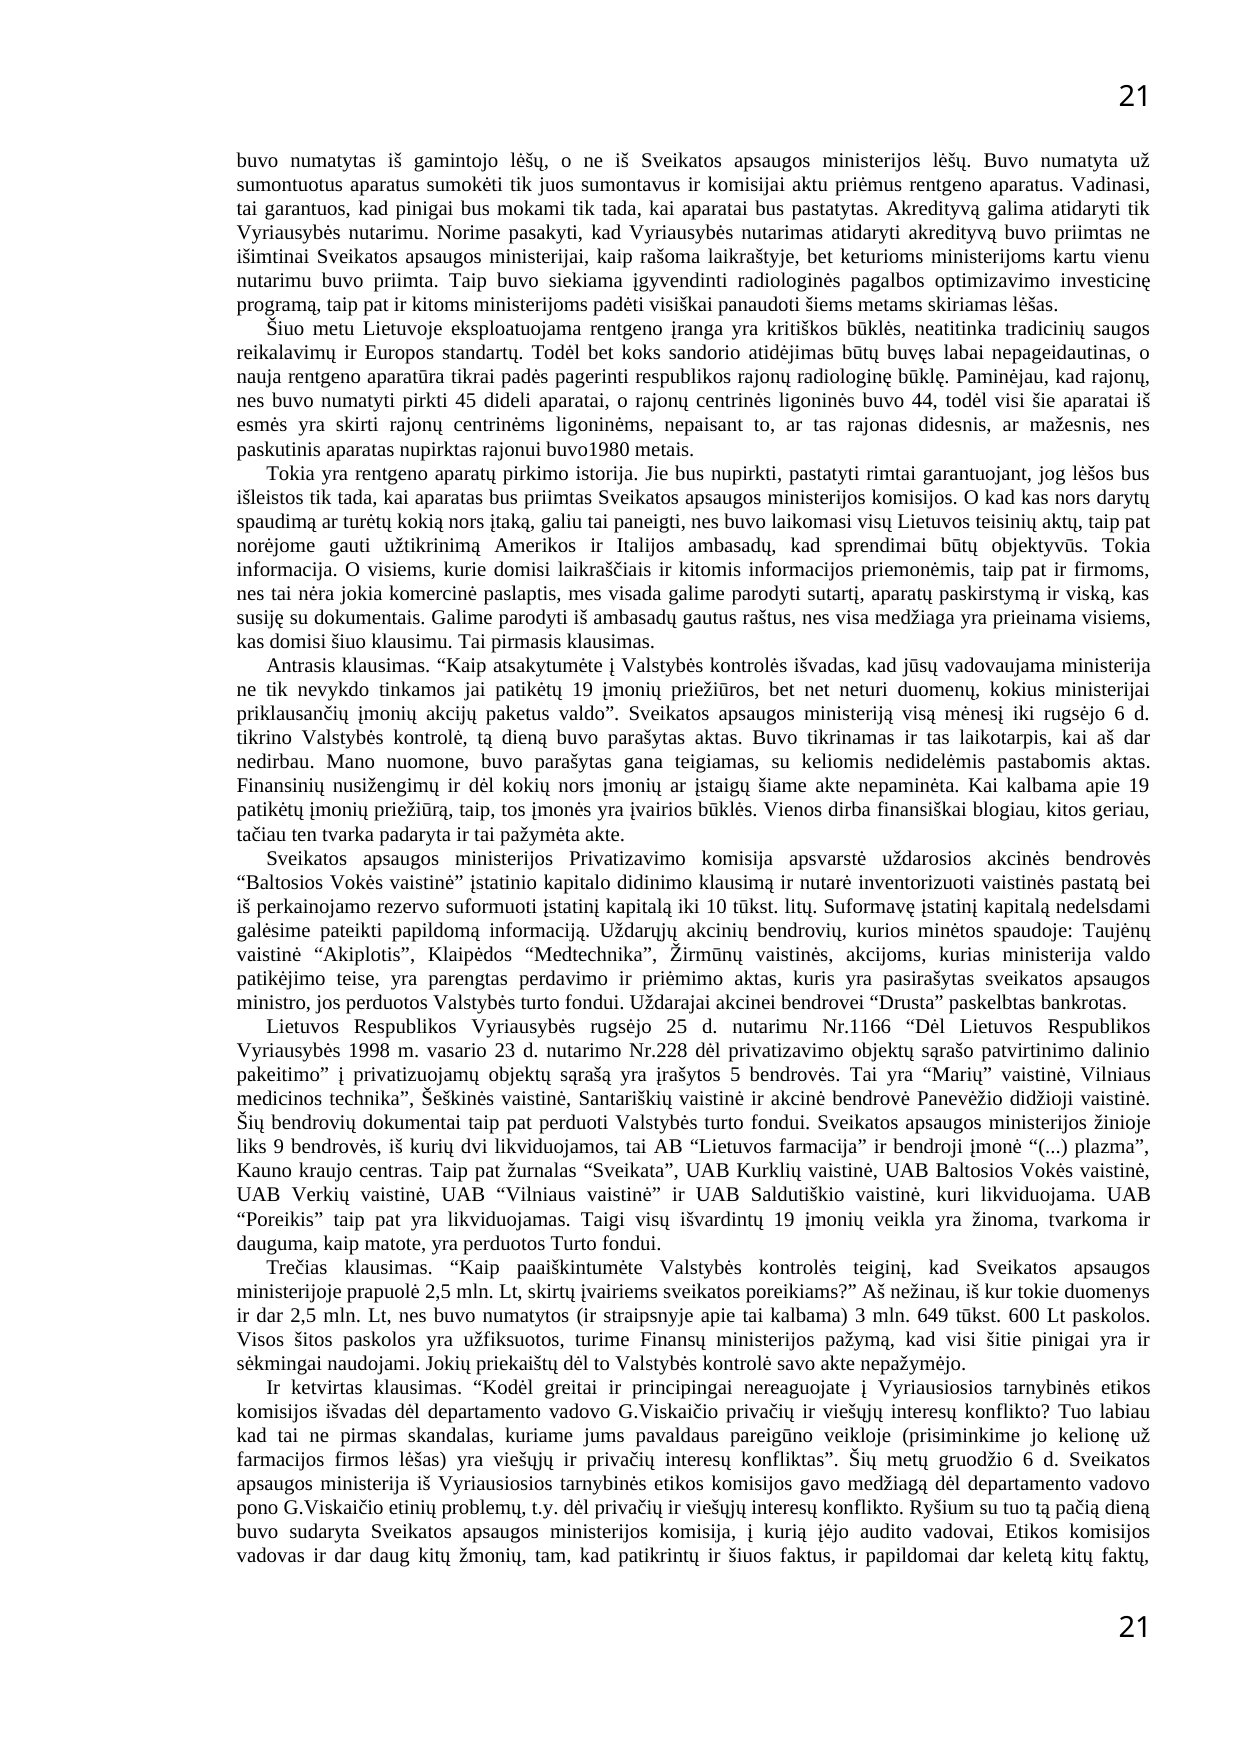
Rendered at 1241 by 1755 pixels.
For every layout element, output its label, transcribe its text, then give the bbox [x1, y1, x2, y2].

text Šiuo metu Lietuvoje eksploatuojama rentgeno įranga yra kritiškos būklės, neatitinka tradicinių saugos reikalavimų ir Europos standartų. Todėl bet koks sandorio atidėjimas būtų buvęs labai nepageidautinas, o nauja rentgeno aparatūra tikrai padės pagerinti respublikos rajonų radiologinę būklę. Paminėjau, kad rajonų, nes buvo numatyti pirkti 45 dideli aparatai, o rajonų centrinės ligoninės buvo 44, todėl visi šie aparatai iš esmės yra skirti rajonų centrinėms ligoninėms, nepaisant to, ar tas rajonas didesnis, ar mažesnis, nes paskutinis aparatas nupirktas rajonui buvo1980 metais. [236, 316, 1152, 461]
text Ir ketvirtas klausimas. “Kodėl greitai ir principingai nereaguojate į Vyriausiosios tarnybinės etikos komisijos išvadas dėl departamento vadovo G.Viskaičio privačių ir viešųjų interesų konflikto? Tuo labiau kad tai ne pirmas skandalas, kuriame jums pavaldaus pareigūno veikloje (prisiminkime jo kelionę už farmacijos firmos lėšas) yra viešųjų ir privačių interesų konfliktas”. Šių metų gruodžio 6 d. Sveikatos apsaugos ministerija iš Vyriausiosios tarnybinės etikos komisijos gavo medžiagą dėl departamento vadovo pono G.Viskaičio etinių problemų, t.y. dėl privačių ir viešųjų interesų konflikto. Ryšium su tuo tą pačią dieną buvo sudaryta Sveikatos apsaugos ministerijos komisija, į kurią įėjo audito vadovai, Etikos komisijos vadovas ir dar daug kitų žmonių, tam, kad patikrintų ir šiuos faktus, ir papildomai dar keletą kitų faktų, [236, 1375, 1152, 1567]
text Antrasis klausimas. “Kaip atsakytumėte į Valstybės kontrolės išvadas, kad jūsų vadovaujama ministerija ne tik nevykdo tinkamos jai patikėtų 19 įmonių priežiūros, bet net neturi duomenų, kokius ministerijai priklausančių įmonių akcijų paketus valdo”. Sveikatos apsaugos ministeriją visą mėnesį iki rugsėjo 6 d. tikrino Valstybės kontrolė, tą dieną buvo parašytas aktas. Buvo tikrinamas ir tas laikotarpis, kai aš dar nedirbau. Mano nuomone, buvo parašytas gana teigiamas, su keliomis nedidelėmis pastabomis aktas. Finansinių nusižengimų ir dėl kokių nors įmonių ar įstaigų šiame akte nepaminėta. Kai kalbama apie 19 patikėtų įmonių priežiūrą, taip, tos įmonės yra įvairios būklės. Vienos dirba finansiškai blogiau, kitos geriau, tačiau ten tvarka padaryta ir tai pažymėta akte. [236, 653, 1152, 846]
text buvo numatytas iš gamintojo lėšų, o ne iš Sveikatos apsaugos ministerijos lėšų. Buvo numatyta už sumontuotus aparatus sumokėti tik juos sumontavus ir komisijai aktu priėmus rentgeno aparatus. Vadinasi, tai garantuos, kad pinigai bus mokami tik tada, kai aparatai bus pastatytas. Akredityvą galima atidaryti tik Vyriausybės nutarimu. Norime pasakyti, kad Vyriausybės nutarimas atidaryti akredityvą buvo priimtas ne išimtinai Sveikatos apsaugos ministerijai, kaip rašoma laikraštyje, bet keturioms ministerijoms kartu vienu nutarimu buvo priimta. Taip buvo siekiama įgyvendinti radiologinės pagalbos optimizavimo investicinę programą, taip pat ir kitoms ministerijoms padėti visiškai panaudoti šiems metams skiriamas lėšas. [236, 148, 1152, 316]
text Lietuvos Respublikos Vyriausybės rugsėjo 25 d. nutarimu Nr.1166 “Dėl Lietuvos Respublikos Vyriausybės 1998 m. vasario 23 d. nutarimo Nr.228 dėl privatizavimo objektų sąrašo patvirtinimo dalinio pakeitimo” į privatizuojamų objektų sąrašą yra įrašytos 5 bendrovės. Tai yra “Marių” vaistinė, Vilniaus medicinos technika”, Šeškinės vaistinė, Santariškių vaistinė ir akcinė bendrovė Panevėžio didžioji vaistinė. Šių bendrovių dokumentai taip pat perduoti Valstybės turto fondui. Sveikatos apsaugos ministerijos žinioje liks 9 bendrovės, iš kurių dvi likviduojamos, tai AB “Lietuvos farmacija” ir bendroji įmonė “(...) plazma”, Kauno kraujo centras. Taip pat žurnalas “Sveikata”, UAB Kurklių vaistinė, UAB Baltosios Vokės vaistinė, UAB Verkių vaistinė, UAB “Vilniaus vaistinė” ir UAB Saldutiškio vaistinė, kuri likviduojama. UAB “Poreikis” taip pat yra likviduojamas. Taigi visų išvardintų 19 įmonių veikla yra žinoma, tvarkoma ir dauguma, kaip matote, yra perduotos Turto fondui. [236, 1014, 1152, 1254]
text Trečias klausimas. “Kaip paaiškintumėte Valstybės kontrolės teiginį, kad Sveikatos apsaugos ministerijoje prapuolė 2,5 mln. Lt, skirtų įvairiems sveikatos poreikiams?” Aš nežinau, iš kur tokie duomenys ir dar 2,5 mln. Lt, nes buvo numatytos (ir straipsnyje apie tai kalbama) 3 mln. 649 tūkst. 600 Lt paskolos. Visos šitos paskolos yra užfiksuotos, turime Finansų ministerijos pažymą, kad visi šitie pinigai yra ir sėkmingai naudojami. Jokių priekaištų dėl to Valstybės kontrolė savo akte nepažymėjo. [236, 1254, 1152, 1375]
text Tokia yra rentgeno aparatų pirkimo istorija. Jie bus nupirkti, pastatyti rimtai garantuojant, jog lėšos bus išleistos tik tada, kai aparatas bus priimtas Sveikatos apsaugos ministerijos komisijos. O kad kas nors darytų spaudimą ar turėtų kokią nors įtaką, galiu tai paneigti, nes buvo laikomasi visų Lietuvos teisinių aktų, taip pat norėjome gauti užtikrinimą Amerikos ir Italijos ambasadų, kad sprendimai būtų objektyvūs. Tokia informacija. O visiems, kurie domisi laikraščiais ir kitomis informacijos priemonėmis, taip pat ir firmoms, nes tai nėra jokia komercinė paslaptis, mes visada galime parodyti sutartį, aparatų paskirstymą ir viską, kas susiję su dokumentais. Galime parodyti iš ambasadų gautus raštus, nes visa medžiaga yra prieinama visiems, kas domisi šiuo klausimu. Tai pirmasis klausimas. [236, 461, 1152, 653]
text Sveikatos apsaugos ministerijos Privatizavimo komisija apsvarstė uždarosios akcinės bendrovės “Baltosios Vokės vaistinė” įstatinio kapitalo didinimo klausimą ir nutarė inventorizuoti vaistinės pastatą bei iš perkainojamo rezervo suformuoti įstatinį kapitalą iki 10 tūkst. litų. Suformavę įstatinį kapitalą nedelsdami galėsime pateikti papildomą informaciją. Uždarųjų akcinių bendrovių, kurios minėtos spaudoje: Taujėnų vaistinė “Akiplotis”, Klaipėdos “Medtechnika”, Žirmūnų vaistinės, akcijoms, kurias ministerija valdo patikėjimo teise, yra parengtas perdavimo ir priėmimo aktas, kuris yra pasirašytas sveikatos apsaugos ministro, jos perduotos Valstybės turto fondui. Uždarajai akcinei bendrovei “Drusta” paskelbtas bankrotas. [236, 846, 1152, 1014]
